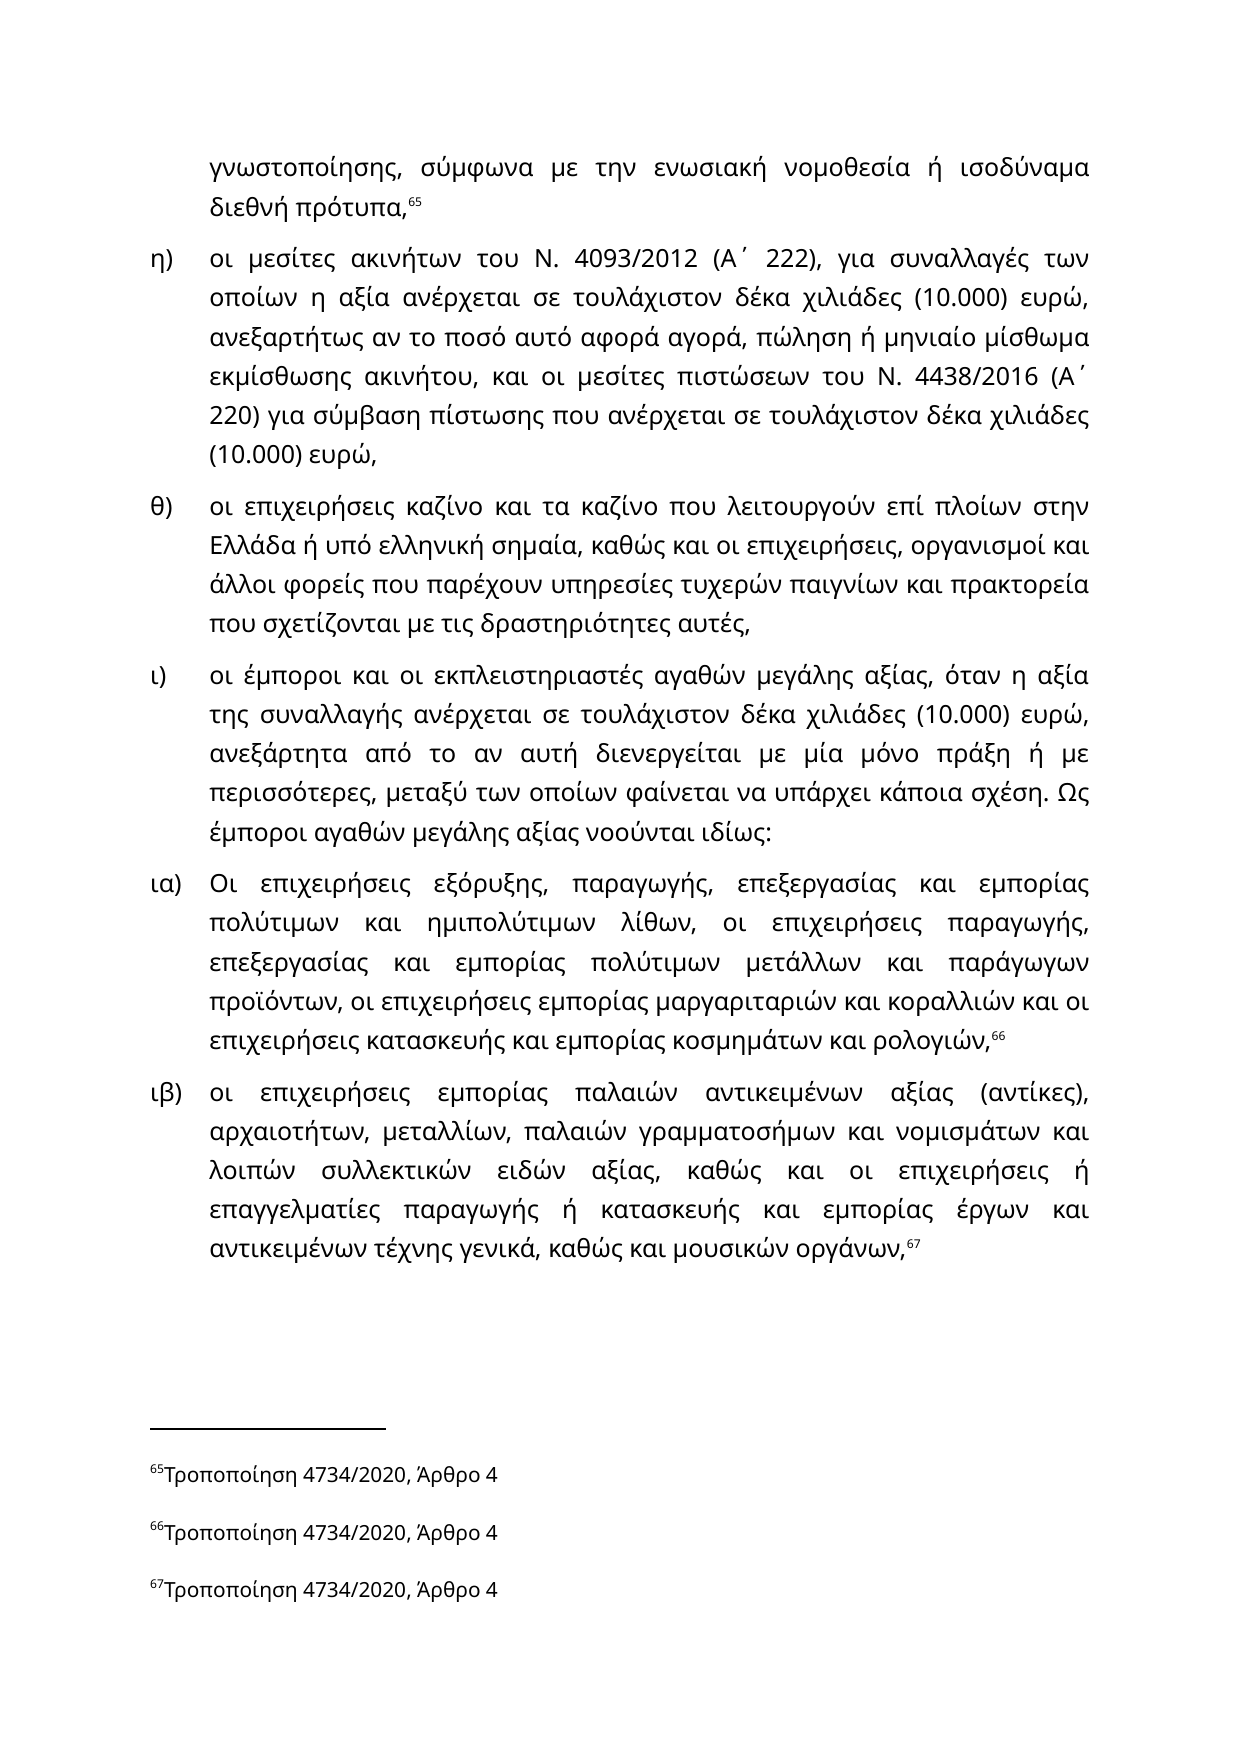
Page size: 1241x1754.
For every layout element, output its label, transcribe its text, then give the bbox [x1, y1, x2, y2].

list γνωστοποίησης, σύμφωνα με την ενωσιακή νομοθεσία ή ισοδύναμα διεθνή πρότυπα, [150, 150, 1090, 223]
text Τροποποίηση 4734/2020, Άρθρο 4 [150, 1518, 1090, 1546]
list ιβ) οι επιχειρήσεις εμπορίας παλαιών αντικειμένων αξίας (αντίκες), αρχαιοτήτων, μεταλλίων, παλαιών γραμματοσήμων και νομισμάτων και λοιπών συλλεκτικών ειδών αξίας, καθώς και οι επιχειρήσεις ή επαγγελματίες παραγωγής ή κατασκευής και εμπορίας έργων και αντικειμένων τέχνης γενικά, καθώς και μουσικών οργάνων, [150, 1074, 1090, 1265]
list θ) οι επιχειρήσεις καζίνο και τα καζίνο που λειτουργούν επί πλοίων στην Ελλάδα ή υπό ελληνική σημαία, καθώς και οι επιχειρήσεις, οργανισμοί και άλλοι φορείς που παρέχουν υπηρεσίες τυχερών παιγνίων και πρακτορεία που σχετίζονται με τις δραστηριότητες αυτές, [150, 488, 1090, 640]
text Τροποποίηση 4734/2020, Άρθρο 4 [150, 1460, 1090, 1489]
list η) οι μεσίτες ακινήτων του Ν. 4093/2012 (Α΄ 222), για συναλλαγές των οποίων η αξία ανέρχεται σε τουλάχιστον δέκα χιλιάδες (10.000) ευρώ, ανεξαρτήτως αν το ποσό αυτό αφορά αγορά, πώληση ή μηνιαίο μίσθωμα εκμίσθωσης ακινήτου, και οι μεσίτες πιστώσεων του Ν. 4438/2016 (Α΄ 220) για σύμβαση πίστωσης που ανέρχεται σε τουλάχιστον δέκα χιλιάδες (10.000) ευρώ, [150, 241, 1090, 471]
list ι) οι έμποροι και οι εκπλειστηριαστές αγαθών μεγάλης αξίας, όταν η αξία της συναλλαγής ανέρχεται σε τουλάχιστον δέκα χιλιάδες (10.000) ευρώ, ανεξάρτητα από το αν αυτή διενεργείται με μία μόνο πράξη ή με περισσότερες, μεταξύ των οποίων φαίνεται να υπάρχει κάποια σχέση. Ως έμποροι αγαθών μεγάλης αξίας νοούνται ιδίως: [150, 657, 1090, 848]
list ια) Οι επιχειρήσεις εξόρυξης, παραγωγής, επεξεργασίας και εμπορίας πολύτιμων και ημιπολύτιμων λίθων, οι επιχειρήσεις παραγωγής, επεξεργασίας και εμπορίας πολύτιμων μετάλλων και παράγωγων προϊόντων, οι επιχειρήσεις εμπορίας μαργαριταριών και κοραλλιών και οι επιχειρήσεις κατασκευής και εμπορίας κοσμημάτων και ρολογιών, [150, 866, 1090, 1057]
text Τροποποίηση 4734/2020, Άρθρο 4 [150, 1576, 1090, 1604]
